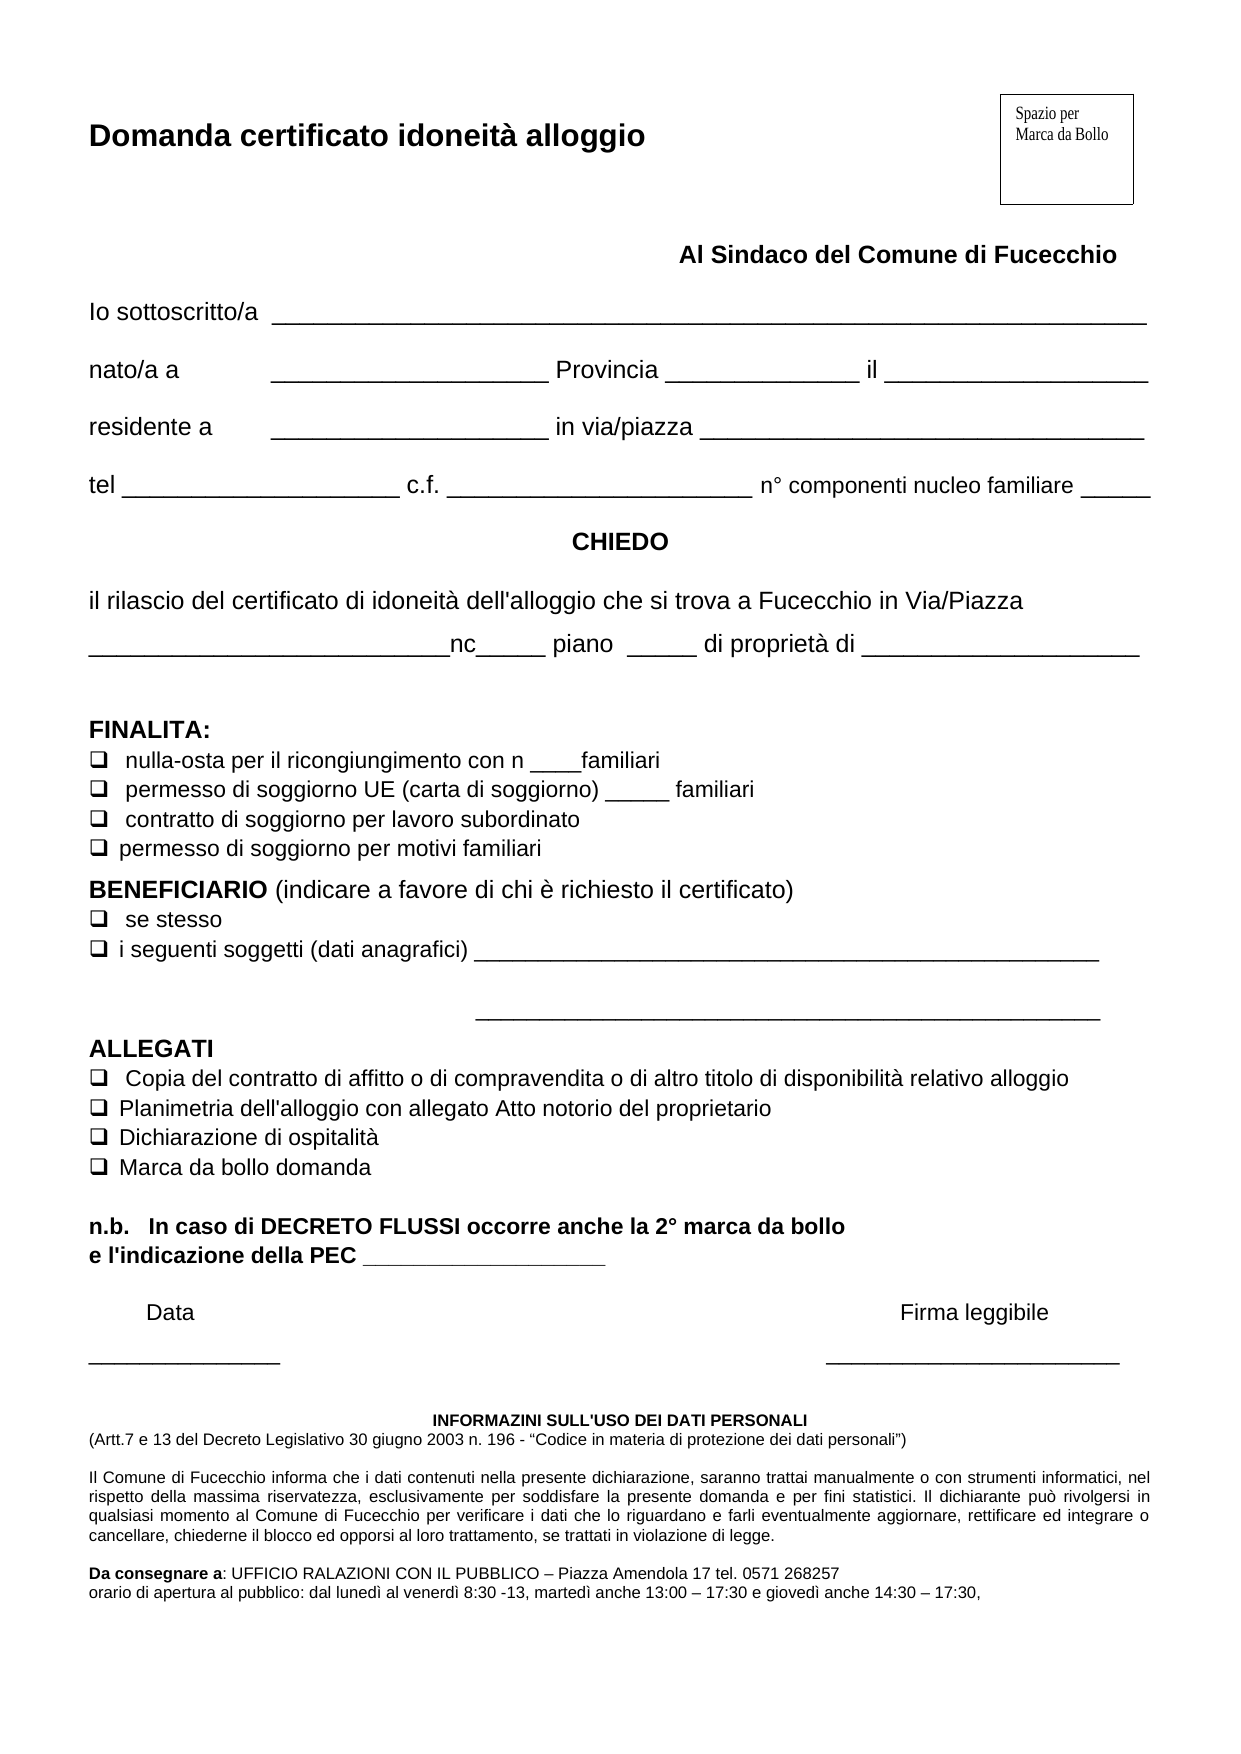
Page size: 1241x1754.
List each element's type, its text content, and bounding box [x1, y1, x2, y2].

text il rilascio del certificato di idoneità dell'alloggio che si trova a Fucecchio in Via/Piazza [89, 586, 1152, 615]
list _________________________________________________ [89, 992, 1152, 1022]
text orario di apertura al pubblico: dal lunedì al venerdì 8:30 -13, martedì anche 13:00 – 17:30 e giovedì anche 14:30 – 17:30, [89, 1583, 1152, 1602]
text Al Sindaco del Comune di Fucecchio [89, 239, 1152, 268]
list nulla-osta per il ricongiungimento con n ____familiari [89, 745, 1152, 774]
list Planimetria dell'alloggio con allegato Atto notorio del proprietario [89, 1093, 1152, 1122]
text e l'indicazione della PEC ___________________ [89, 1240, 1152, 1269]
list i seguenti soggetti (dati anagrafici) _________________________________________________ [89, 933, 1152, 963]
list contratto di soggiorno per lavoro subordinato [89, 804, 1152, 833]
subtitle Domanda certificato idoneità alloggio [89, 117, 1000, 153]
text Spazio per Marca da Bollo [1015, 102, 1118, 145]
list se stesso [89, 904, 1152, 933]
text tel ____________________ c.f. ______________________ n° componenti nucleo familiare _____ [89, 469, 1152, 498]
text Io sottoscritto/a _______________________________________________________________ [89, 297, 1152, 326]
text FINALITA: [89, 715, 1152, 745]
list Copia del contratto di affitto o di compravendita o di altro titolo di disponibilità relativo alloggio [89, 1063, 1152, 1093]
text residente a ____________________ in via/piazza ________________________________ [89, 412, 1152, 441]
text Il Comune di Fucecchio informa che i dati contenuti nella presente dichiarazione, saranno trattai manualmente o con strumenti informatici, nel rispetto della massima riservatezza, esclusivamente per soddisfare la presente domanda e per fini statistici. Il dichiarante può rivolgersi in qualsiasi momento al Comune di Fucecchio per verificare i dati che lo riguardano e farli eventualmente aggiornare, rettificare ed integrare o cancellare, chiederne il blocco ed opporsi al loro trattamento, se trattati in violazione di legge. [89, 1468, 1152, 1544]
text CHIEDO [89, 527, 1152, 557]
text (Artt.7 e 13 del Decreto Legislativo 30 giugno 2003 n. 196 - “Codice in materia di protezione dei dati personali”) [89, 1429, 1152, 1449]
list permesso di soggiorno per motivi familiari [89, 833, 1152, 863]
text INFORMAZINI SULL'USO DEI DATI PERSONALI [89, 1410, 1152, 1429]
text n.b. In caso di DECRETO FLUSSI occorre anche la 2° marca da bollo [89, 1211, 1152, 1240]
text Data Firma leggibile [89, 1299, 1152, 1325]
text BENEFICIARIO (indicare a favore di chi è richiesto il certificato) [89, 874, 1152, 904]
list Dichiarazione di ospitalità [89, 1122, 1152, 1152]
list Marca da bollo domanda [89, 1152, 1152, 1181]
text __________________________nc_____ piano _____ di proprietà di ____________________ [89, 629, 1152, 658]
text nato/a a ____________________ Provincia ______________ il ___________________ [89, 354, 1152, 383]
list permesso di soggiorno UE (carta di soggiorno) _____ familiari [89, 774, 1152, 804]
text ALLEGATI [89, 1034, 1152, 1063]
text Da consegnare a: UFFICIO RALAZIONI CON IL PUBBLICO – Piazza Amendola 17 tel. 0571 268257 [89, 1564, 1152, 1583]
text _______________ _______________________ [89, 1338, 1152, 1365]
